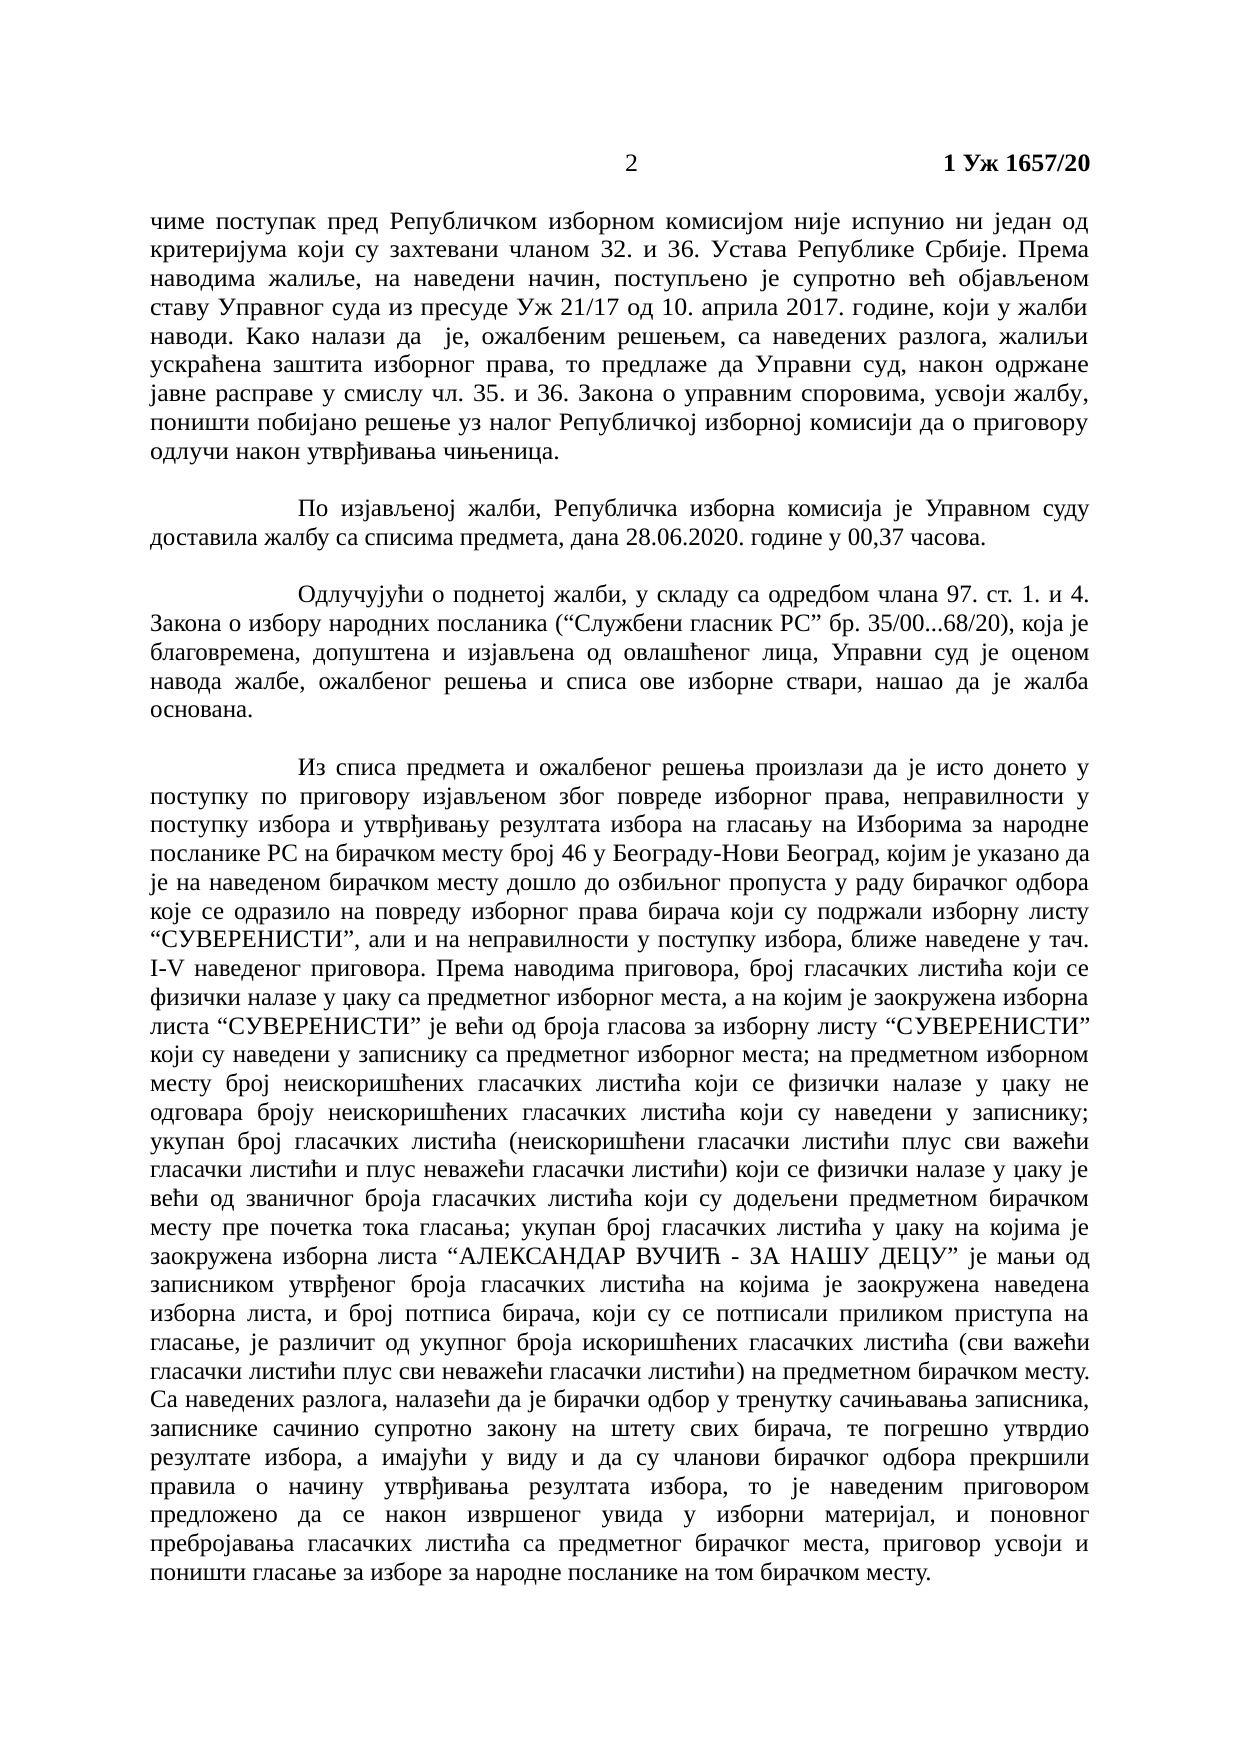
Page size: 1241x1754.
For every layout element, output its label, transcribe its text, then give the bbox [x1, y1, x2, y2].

text чиме поступак пред Републичком изборном комисијом није испунио ни један од критеријума који су захтевани чланом 32. и 36. Устава Републике Србије. Према наводима жалиље, на наведени начин, поступљено је супротно већ објављеном ставу Управног суда из пресуде Уж 21/17 од 10. априла 2017. године, који у жалби наводи. Како налази да је, ожалбеним решењем, са наведених разлога, жалиљи ускраћена заштита изборног права, то предлаже да Управни суд, након одржане јавне расправе у смислу чл. 35. и 36. Закона о управним споровима, усвоји жалбу, поништи побијано решење уз налог Републичкој изборној комисији да о приговору одлучи након утврђивања чињеница. [150, 206, 1090, 464]
text По изјављеној жалби, Републичка изборна комисија је Управном суду доставила жалбу са списима предмета, дана 28.06.2020. године у 00,37 часова. [150, 493, 1090, 551]
text Из списа предмета и ожалбеног решења произлази да је исто донето у поступку по приговору изјављеном због повреде изборног права, неправилности у поступку избора и утврђивању резултата избора на гласању на Изборима за народне посланике РС на бирачком месту број 46 у Београду-Нови Београд, којим је указано да је на наведеном бирачком месту дошло до озбиљног пропуста у раду бирачког одбора које се одразило на повреду изборног права бирача који су подржали изборну листу “СУВЕРЕНИСТИ”, али и на неправилности у поступку избора, ближе наведене у тач. I-V наведеног приговора. Према наводима приговора, број гласачких листића који се физички налазе у џаку са предметног изборног места, а на којим је заокружена изборна листа “СУВЕРЕНИСТИ” је већи од броја гласова за изборну листу “СУВЕРЕНИСТИ” који су наведени у записнику са предметног изборног места; на предметном изборном месту број неискоришћених гласачких листића који се физички налазе у џаку не одговара броју неискоришћених гласачких листића који су наведени у записнику; укупан број гласачких листића (неискоришћени гласачки листићи плус сви важећи гласачки листићи и плус неважећи гласачки листићи) који се физички налазе у џаку је већи од званичног броја гласачких листића који су додељени предметном бирачком месту пре почетка тока гласања; укупан број гласачких листића у џаку на којима је заокружена изборна листа “АЛЕКСАНДАР ВУЧИЋ - ЗА НАШУ ДЕЦУ” је мањи од записником утврђеног броја гласачких листића на којима је заокружена наведена изборна листа, и број потписа бирача, који су се потписали приликом приступа на гласање, је различит од укупног броја искоришћених гласачких листића (сви важећи гласачки листићи плус сви неважећи гласачки листићи) на предметном бирачком месту. Са наведених разлога, налазећи да је бирачки одбор у тренутку сачињавања записника, записнике сачинио супротно закону на штету свих бирача, те погрешно утврдио резултате избора, а имајући у виду и да су чланови бирачког одбора прекршили правила о начину утврђивања резултата избора, то је наведеним приговором предложено да се након извршеног увида у изборни материјал, и поновног пребројавања гласачких листића са предметног бирачког места, приговор усвоји и поништи гласање за изборе за народне посланике на том бирачком месту. [150, 752, 1090, 1586]
text Одлучујући о поднетој жалби, у складу са одредбом члана 97. ст. 1. и 4. Закона о избору народних посланика (“Службени гласник РС” бр. 35/00...68/20), која је благовремена, допуштена и изјављена од овлашћеног лица, Управни суд је оценом навода жалбе, ожалбеног решења и списа ове изборне ствари, нашао да је жалба основана. [150, 579, 1090, 723]
